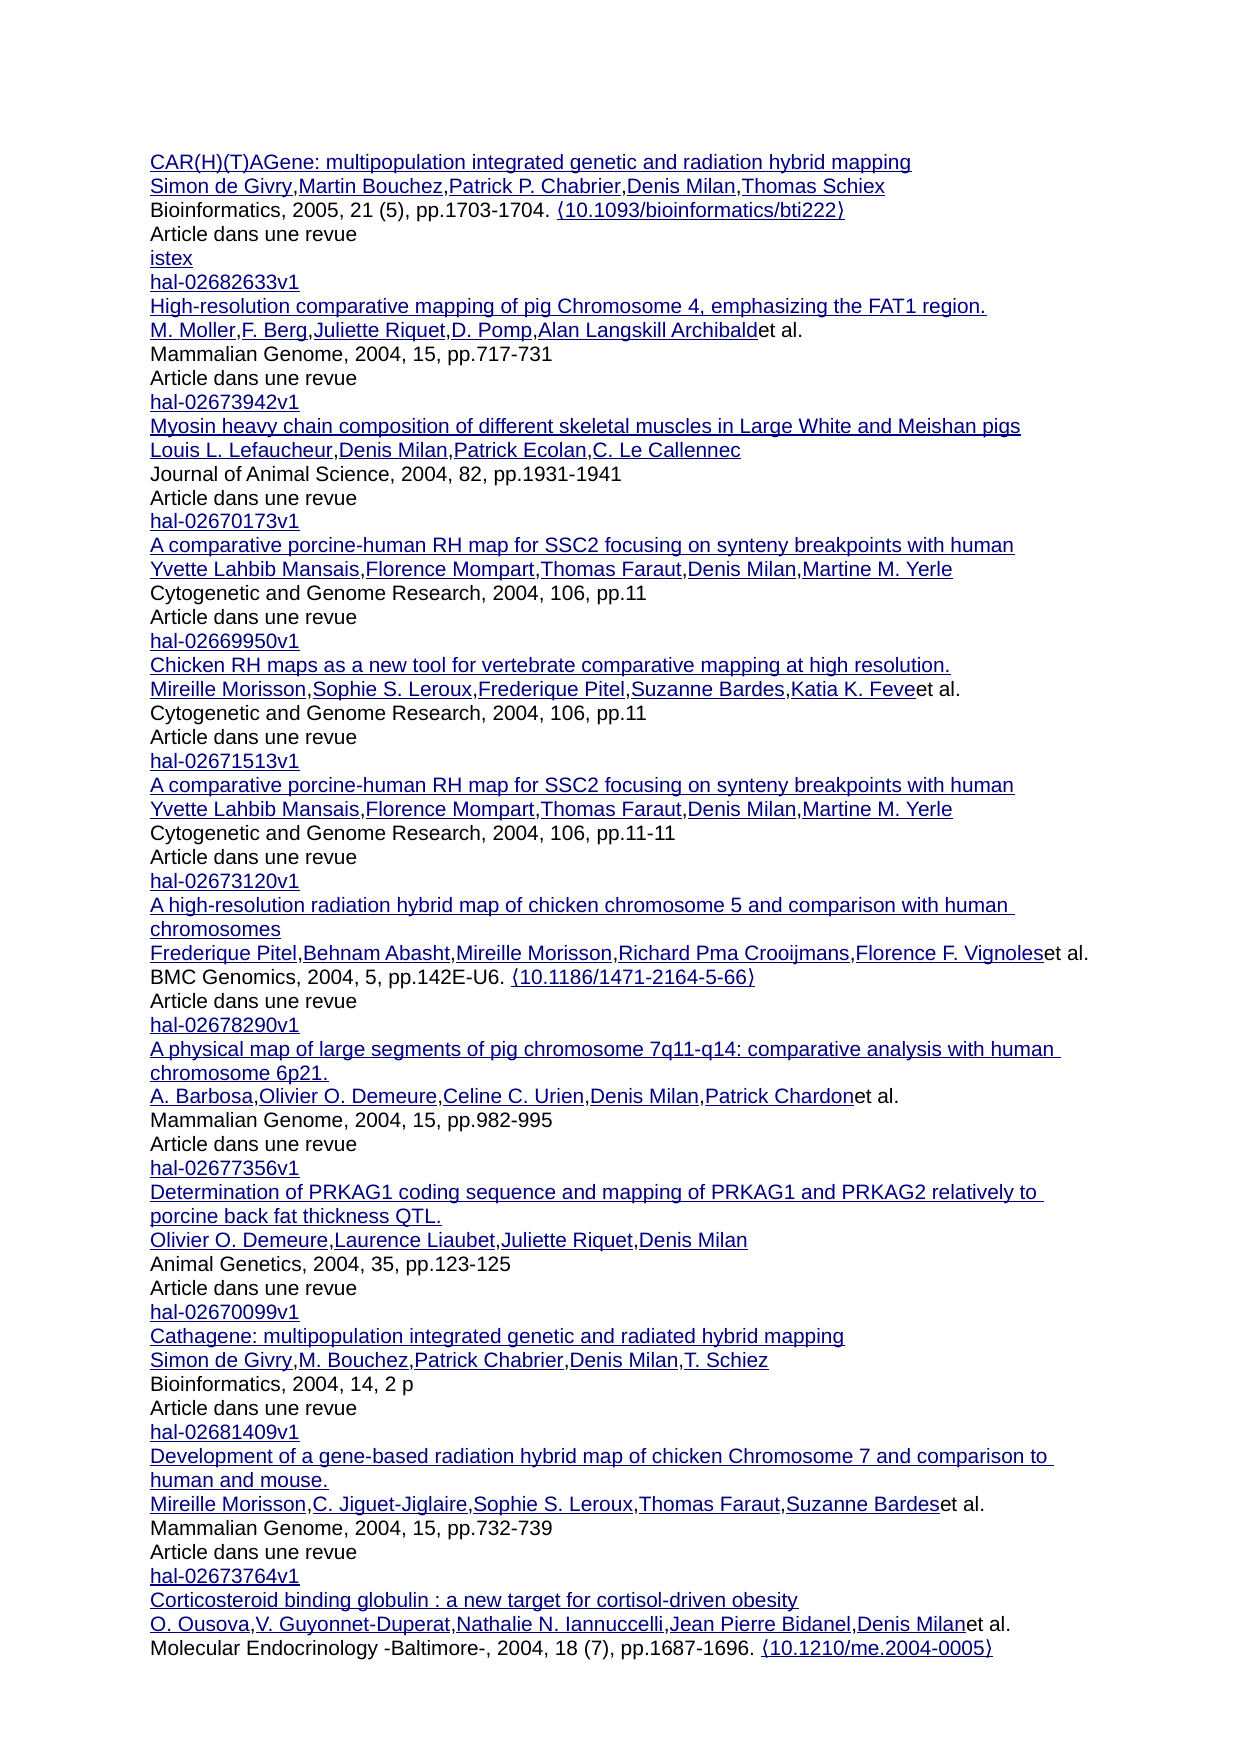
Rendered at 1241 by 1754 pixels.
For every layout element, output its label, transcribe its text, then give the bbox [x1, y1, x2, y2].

table_cell Cathagene: multipopulation integrated genetic and radiated hybrid mapping Simon de Givry,M. Bouchez,Patrick Chabrier,Denis Milan,T. Schiez Bioinformatics, 2004, 14, 2 p Article dans une revue hal-02681409v1 [150, 1324, 1090, 1444]
table_cell High-resolution comparative mapping of pig Chromosome 4, emphasizing the FAT1 region. M. Moller,F. Berg,Juliette Riquet,D. Pomp,Alan Langskill Archibaldet al. Mammalian Genome, 2004, 15, pp.717-731 Article dans une revue hal-02673942v1 [150, 294, 1090, 413]
table_cell CAR(H)(T)AGene: multipopulation integrated genetic and radiation hybrid mapping Simon de Givry,Martin Bouchez,Patrick P. Chabrier,Denis Milan,Thomas Schiex Bioinformatics, 2005, 21 (5), pp.1703-1704. ⟨10.1093/bioinformatics/bti222⟩ Article dans une revue istex hal-02682633v1 [150, 150, 1090, 294]
table_cell Myosin heavy chain composition of different skeletal muscles in Large White and Meishan pigs Louis L. Lefaucheur,Denis Milan,Patrick Ecolan,C. Le Callennec Journal of Animal Science, 2004, 82, pp.1931-1941 Article dans une revue hal-02670173v1 [150, 414, 1090, 533]
table_cell A comparative porcine-human RH map for SSC2 focusing on synteny breakpoints with human Yvette Lahbib Mansais,Florence Mompart,Thomas Faraut,Denis Milan,Martine M. Yerle Cytogenetic and Genome Research, 2004, 106, pp.11-11 Article dans une revue hal-02673120v1 [150, 773, 1090, 893]
table_cell Development of a gene-based radiation hybrid map of chicken Chromosome 7 and comparison to human and mouse. Mireille Morisson,C. Jiguet-Jiglaire,Sophie S. Leroux,Thomas Faraut,Suzanne Bardeset al. Mammalian Genome, 2004, 15, pp.732-739 Article dans une revue hal-02673764v1 [150, 1444, 1090, 1587]
table_cell A high-resolution radiation hybrid map of chicken chromosome 5 and comparison with human chromosomes Frederique Pitel,Behnam Abasht,Mireille Morisson,Richard Pma Crooijmans,Florence F. Vignoleset al. BMC Genomics, 2004, 5, pp.142E-U6. ⟨10.1186/1471-2164-5-66⟩ Article dans une revue hal-02678290v1 [150, 893, 1090, 1036]
table_cell A comparative porcine-human RH map for SSC2 focusing on synteny breakpoints with human Yvette Lahbib Mansais,Florence Mompart,Thomas Faraut,Denis Milan,Martine M. Yerle Cytogenetic and Genome Research, 2004, 106, pp.11 Article dans une revue hal-02669950v1 [150, 533, 1090, 653]
table_cell Determination of PRKAG1 coding sequence and mapping of PRKAG1 and PRKAG2 relatively to porcine back fat thickness QTL. Olivier O. Demeure,Laurence Liaubet,Juliette Riquet,Denis Milan Animal Genetics, 2004, 35, pp.123-125 Article dans une revue hal-02670099v1 [150, 1180, 1090, 1324]
table_cell Corticosteroid binding globulin : a new target for cortisol-driven obesity O. Ousova,V. Guyonnet-Duperat,Nathalie N. Iannuccelli,Jean Pierre Bidanel,Denis Milanet al. Molecular Endocrinology -Baltimore-, 2004, 18 (7), pp.1687-1696. ⟨10.1210/me.2004-0005⟩ [150, 1588, 1090, 1659]
table_cell Chicken RH maps as a new tool for vertebrate comparative mapping at high resolution. Mireille Morisson,Sophie S. Leroux,Frederique Pitel,Suzanne Bardes,Katia K. Feveet al. Cytogenetic and Genome Research, 2004, 106, pp.11 Article dans une revue hal-02671513v1 [150, 653, 1090, 773]
table_cell A physical map of large segments of pig chromosome 7q11-q14: comparative analysis with human chromosome 6p21. A. Barbosa,Olivier O. Demeure,Celine C. Urien,Denis Milan,Patrick Chardonet al. Mammalian Genome, 2004, 15, pp.982-995 Article dans une revue hal-02677356v1 [150, 1036, 1090, 1180]
